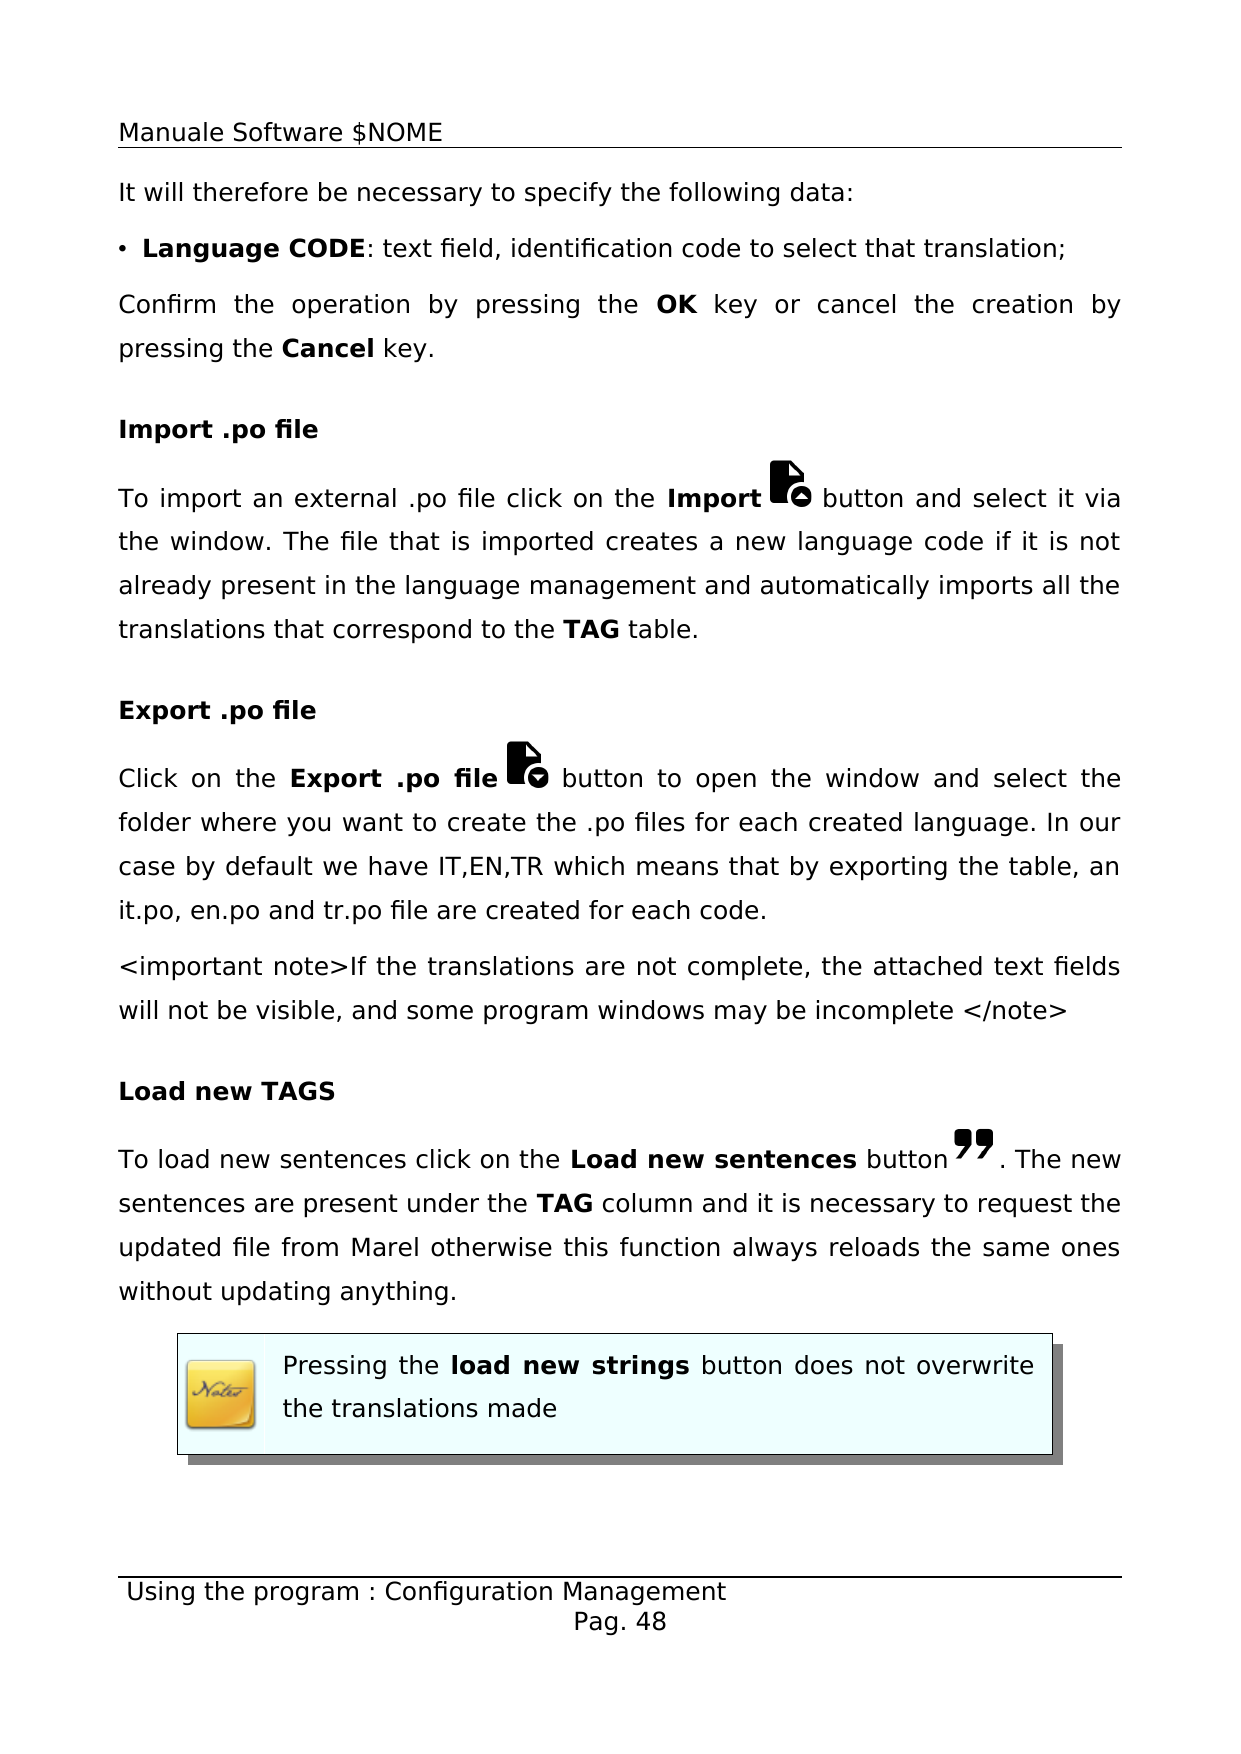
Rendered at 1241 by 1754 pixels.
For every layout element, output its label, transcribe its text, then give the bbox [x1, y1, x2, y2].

subtitle Import .po file [118, 415, 1122, 444]
subtitle Export .po file [118, 696, 1122, 725]
picture [498, 737, 549, 788]
picture [948, 1118, 999, 1169]
text To import an external .po file click on the Import button and select it via the window. The file that is imported creates a new language code if it is not already present in the language management and automatically imports all the translations that correspond to the TAG table. [118, 457, 1122, 644]
text Click on the Export .po file button to open the window and select the folder where you want to create the .po files for each created language. In our case by default we have IT,EN,TR which means that by exporting the table, an it.po, en.po and tr.po file are created for each code. [118, 738, 1122, 925]
list Language CODE: text field, identification code to select that translation; [118, 234, 1122, 263]
text <important note>If the translations are not complete, the attached text fields will not be visible, and some program windows may be incomplete </note> [118, 952, 1122, 1025]
subtitle Load new TAGS [118, 1077, 1122, 1106]
picture [761, 457, 812, 507]
table_header Pressing the load new strings button does not overwrite the translations made [265, 1334, 1052, 1454]
table_header [178, 1334, 264, 1454]
text It will therefore be necessary to specify the following data: [118, 178, 1122, 207]
text Confirm the operation by pressing the OK key or cancel the creation by pressing the Cancel key. [118, 290, 1122, 363]
picture [183, 1356, 259, 1432]
text To load new sentences click on the Load new sentences button. The new sentences are present under the TAG column and it is necessary to request the updated file from Marel otherwise this function always reloads the same ones without updating anything. [118, 1119, 1122, 1306]
